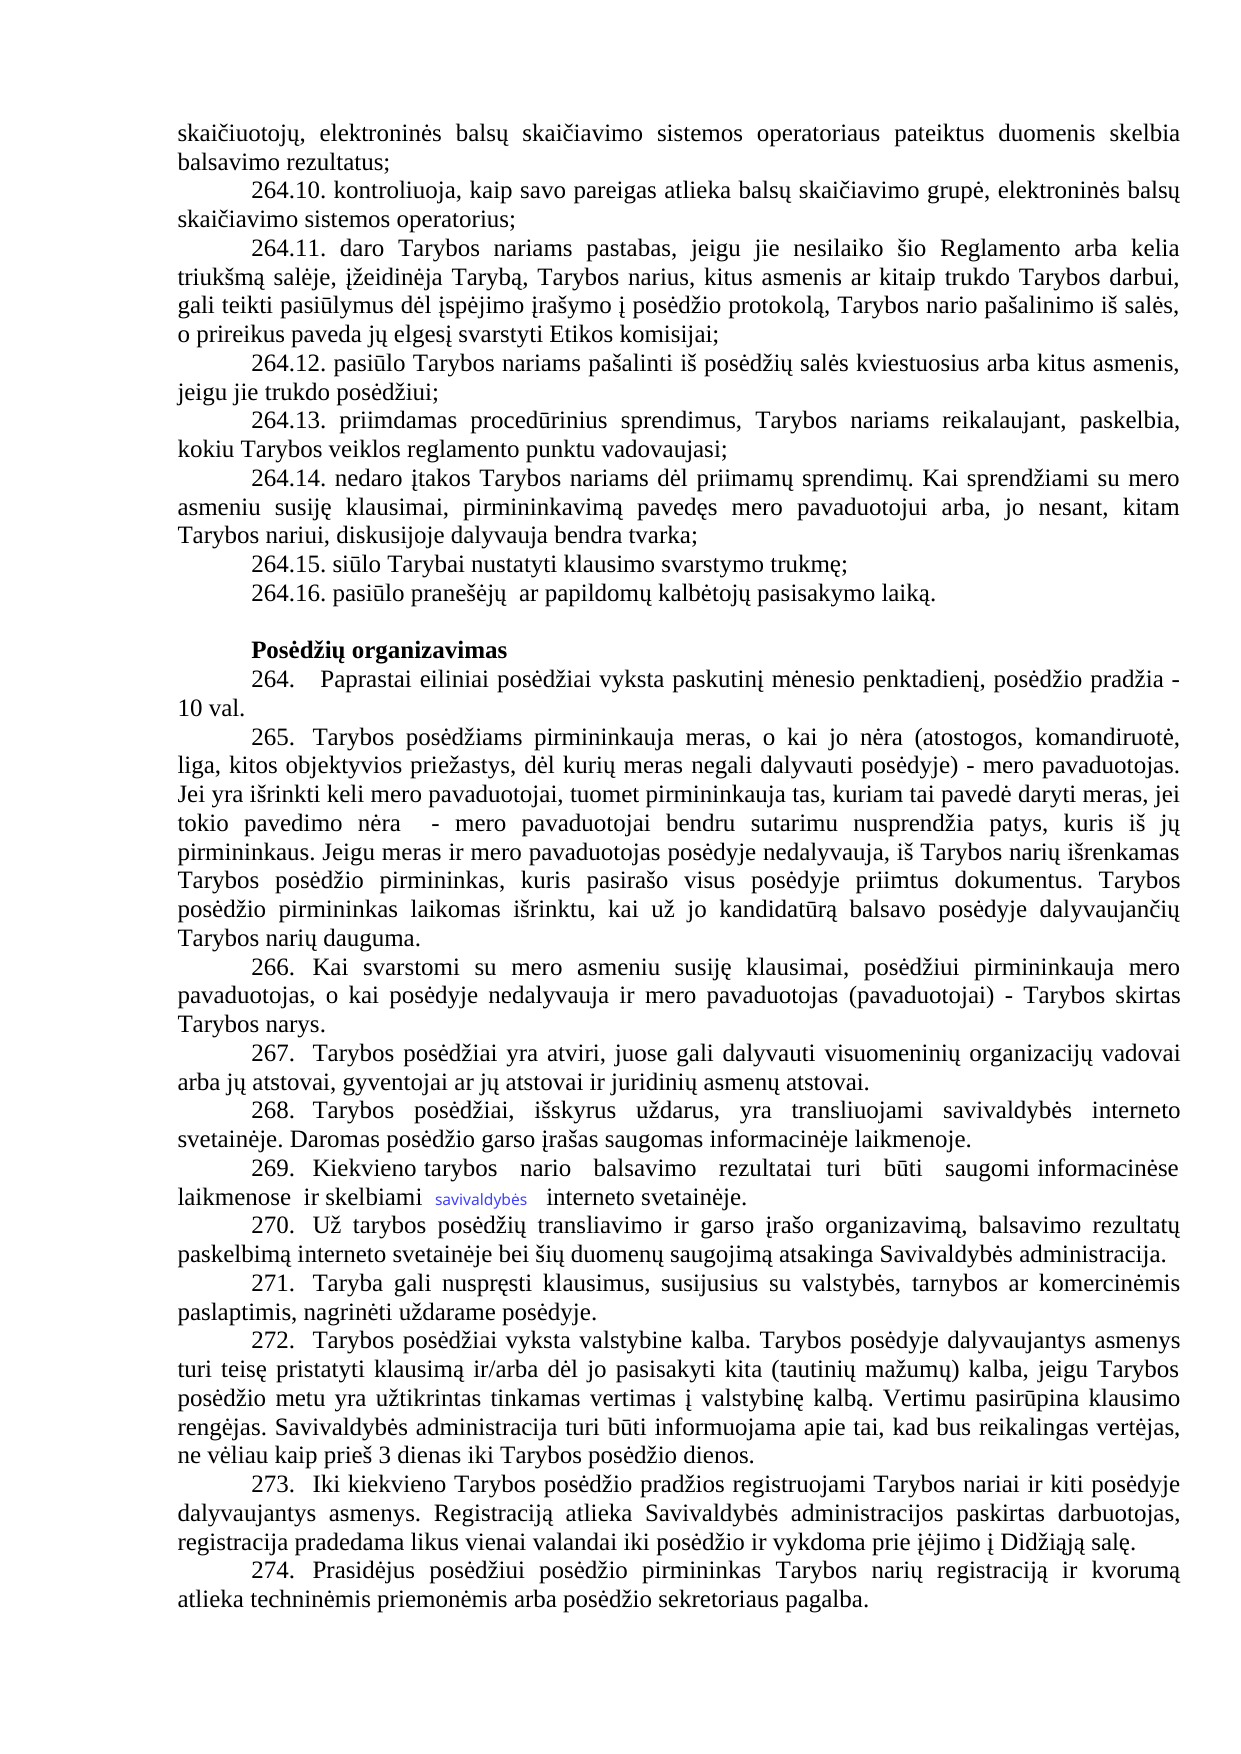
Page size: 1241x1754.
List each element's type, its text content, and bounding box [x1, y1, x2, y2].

text 271. Taryba gali nuspręsti klausimus, susijusius su valstybės, tarnybos ar komercinėmis paslaptimis, nagrinėti uždarame posėdyje. [177, 1268, 1181, 1326]
text 272. Tarybos posėdžiai vyksta valstybine kalba. Tarybos posėdyje dalyvaujantys asmenys turi teisę pristatyti klausimą ir/arba dėl jo pasisakyti kita (tautinių mažumų) kalba, jeigu Tarybos posėdžio metu yra užtikrintas tinkamas vertimas į valstybinę kalbą. Vertimu pasirūpina klausimo rengėjas. Savivaldybės administracija turi būti informuojama apie tai, kad bus reikalingas vertėjas, ne vėliau kaip prieš 3 dienas iki Tarybos posėdžio dienos. [177, 1326, 1181, 1469]
text 265. Tarybos posėdžiams pirmininkauja meras, o kai jo nėra (atostogos, komandiruotė, liga, kitos objektyvios priežastys, dėl kurių meras negali dalyvauti posėdyje) - mero pavaduotojas. Jei yra išrinkti keli mero pavaduotojai, tuomet pirmininkauja tas, kuriam tai pavedė daryti meras, jei tokio pavedimo nėra - mero pavaduotojai bendru sutarimu nusprendžia patys, kuris iš jų pirmininkaus. Jeigu meras ir mero pavaduotojas posėdyje nedalyvauja, iš Tarybos narių išrenkamas Tarybos posėdžio pirmininkas, kuris pasirašo visus posėdyje priimtus dokumentus. Tarybos posėdžio pirmininkas laikomas išrinktu, kai už jo kandidatūrą balsavo posėdyje dalyvaujančių Tarybos narių dauguma. [177, 722, 1181, 952]
text 268. Tarybos posėdžiai, išskyrus uždarus, yra transliuojami savivaldybės interneto svetainėje. Daromas posėdžio garso įrašas saugomas informacinėje laikmenoje. [177, 1096, 1181, 1153]
text Posėdžių organizavimas [177, 636, 1181, 664]
text 267. Tarybos posėdžiai yra atviri, juose gali dalyvauti visuomeninių organizacijų vadovai arba jų atstovai, gyventojai ar jų atstovai ir juridinių asmenų atstovai. [177, 1038, 1181, 1096]
text 264.11. daro Tarybos nariams pastabas, jeigu jie nesilaiko šio Reglamento arba kelia triukšmą salėje, įžeidinėja Tarybą, Tarybos narius, kitus asmenis ar kitaip trukdo Tarybos darbui, gali teikti pasiūlymus dėl įspėjimo įrašymo į posėdžio protokolą, Tarybos nario pašalinimo iš salės, o prireikus paveda jų elgesį svarstyti Etikos komisijai; [177, 233, 1181, 348]
text 273. Iki kiekvieno Tarybos posėdžio pradžios registruojami Tarybos nariai ir kiti posėdyje dalyvaujantys asmenys. Registraciją atlieka Savivaldybės administracijos paskirtas darbuotojas, registracija pradedama likus vienai valandai iki posėdžio ir vykdoma prie įėjimo į Didžiąją salę. [177, 1469, 1181, 1556]
text 274. Prasidėjus posėdžiui posėdžio pirmininkas Tarybos narių registraciją ir kvorumą atlieka techninėmis priemonėmis arba posėdžio sekretoriaus pagalba. [177, 1556, 1181, 1613]
text 270. Už tarybos posėdžių transliavimo ir garso įrašo organizavimą, balsavimo rezultatų paskelbimą interneto svetainėje bei šių duomenų saugojimą atsakinga Savivaldybės administracija. [177, 1211, 1181, 1268]
text 264.10. kontroliuoja, kaip savo pareigas atlieka balsų skaičiavimo grupė, elektroninės balsų skaičiavimo sistemos operatorius; [177, 176, 1181, 233]
text 266. Kai svarstomi su mero asmeniu susiję klausimai, posėdžiui pirmininkauja mero pavaduotojas, o kai posėdyje nedalyvauja ir mero pavaduotojas (pavaduotojai) - Tarybos skirtas Tarybos narys. [177, 952, 1181, 1038]
text 264.16. pasiūlo pranešėjų ar papildomų kalbėtojų pasisakymo laiką. [177, 578, 1181, 607]
text 269. Kiekvieno tarybos nario balsavimo rezultatai turi būti saugomi informacinėse laikmenose ir skelbiami savivaldybės interneto svetainėje. [177, 1153, 1181, 1211]
text 264.13. priimdamas procedūrinius sprendimus, Tarybos nariams reikalaujant, paskelbia, kokiu Tarybos veiklos reglamento punktu vadovaujasi; [177, 406, 1181, 463]
text 264.14. nedaro įtakos Tarybos nariams dėl priimamų sprendimų. Kai sprendžiami su mero asmeniu susiję klausimai, pirmininkavimą pavedęs mero pavaduotojui arba, jo nesant, kitam Tarybos nariui, diskusijoje dalyvauja bendra tvarka; [177, 463, 1181, 549]
text 264.15. siūlo Tarybai nustatyti klausimo svarstymo trukmę; [177, 549, 1181, 578]
text skaičiuotojų, elektroninės balsų skaičiavimo sistemos operatoriaus pateiktus duomenis skelbia balsavimo rezultatus; [177, 118, 1181, 176]
text 264. Paprastai eiliniai posėdžiai vyksta paskutinį mėnesio penktadienį, posėdžio pradžia - 10 val. [177, 664, 1181, 722]
text 264.12. pasiūlo Tarybos nariams pašalinti iš posėdžių salės kviestuosius arba kitus asmenis, jeigu jie trukdo posėdžiui; [177, 348, 1181, 406]
